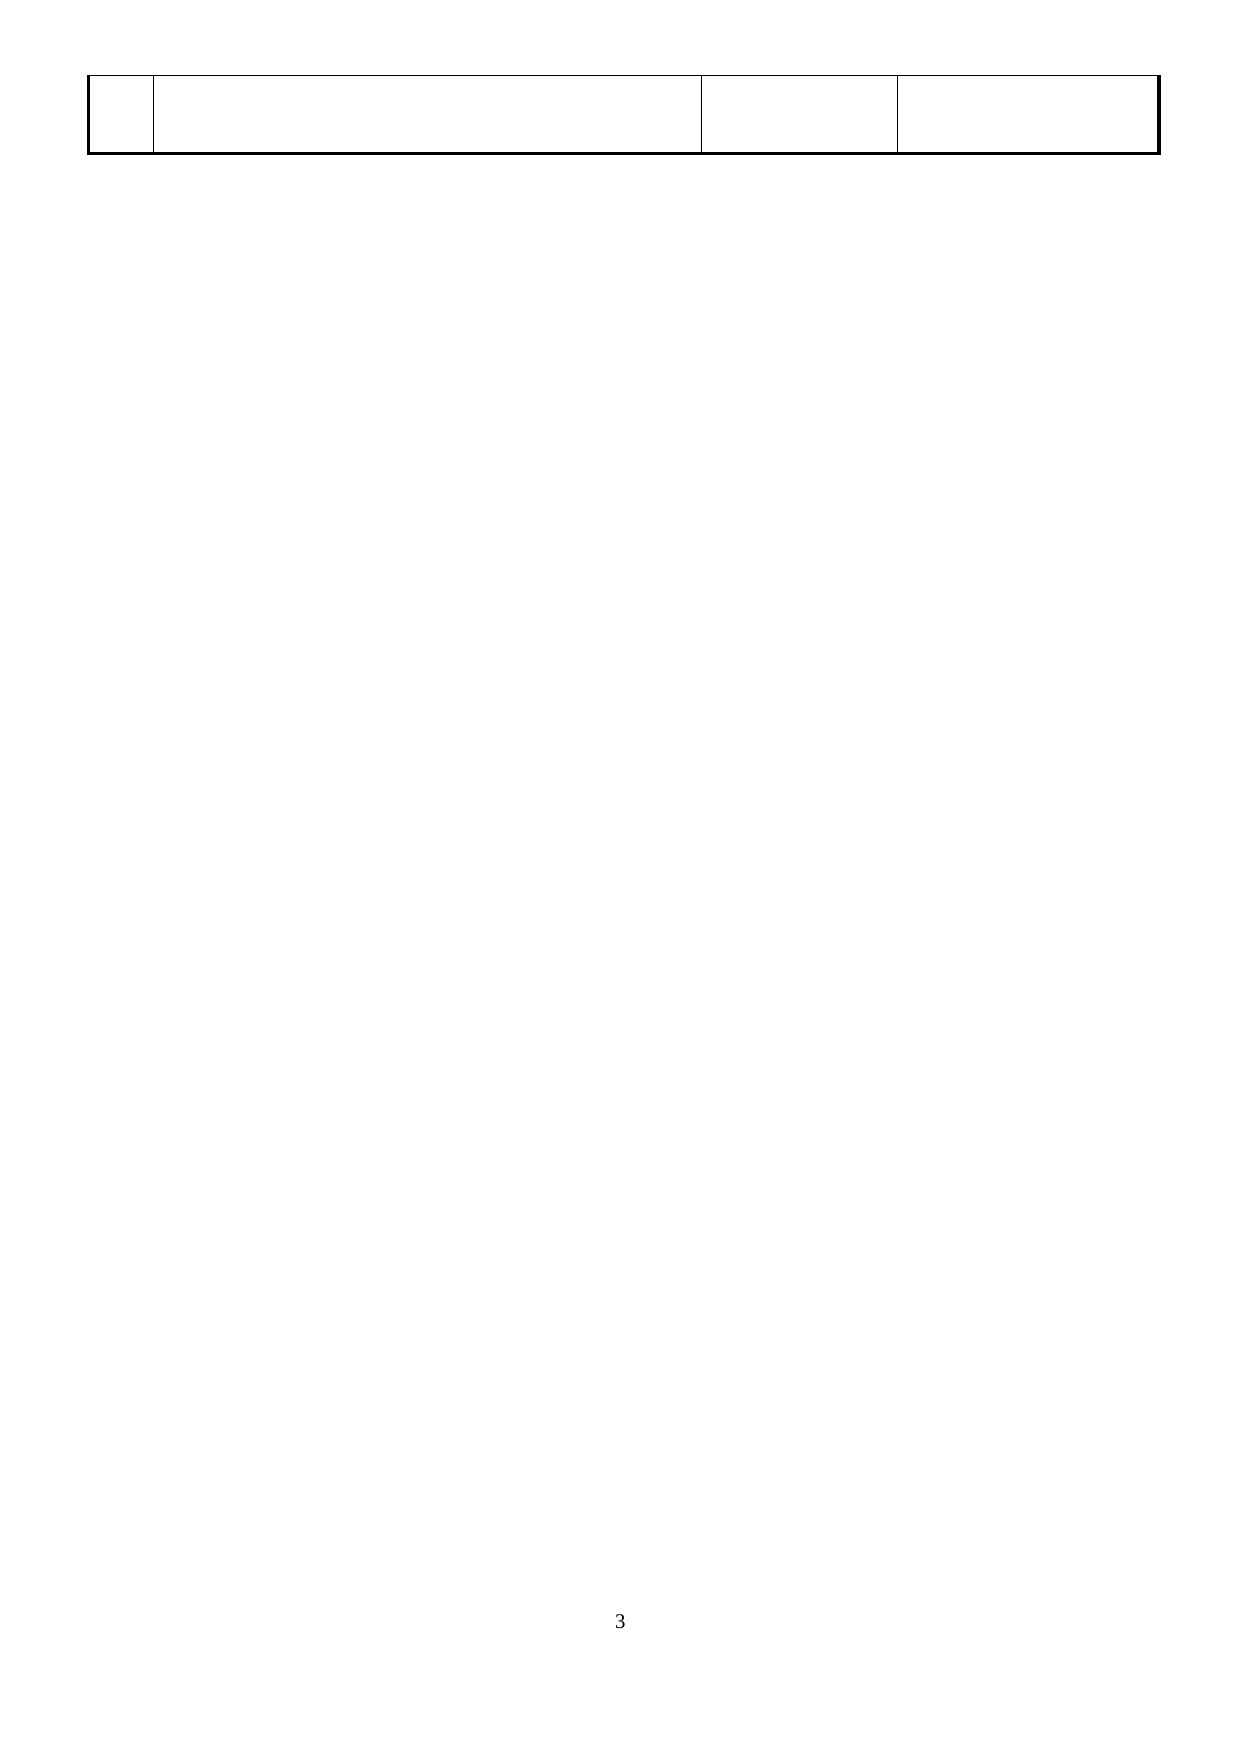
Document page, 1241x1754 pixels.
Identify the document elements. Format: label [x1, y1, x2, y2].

table_cell [90, 76, 153, 152]
table_cell [898, 76, 1157, 152]
table_cell [702, 76, 897, 152]
table_cell [154, 76, 701, 152]
